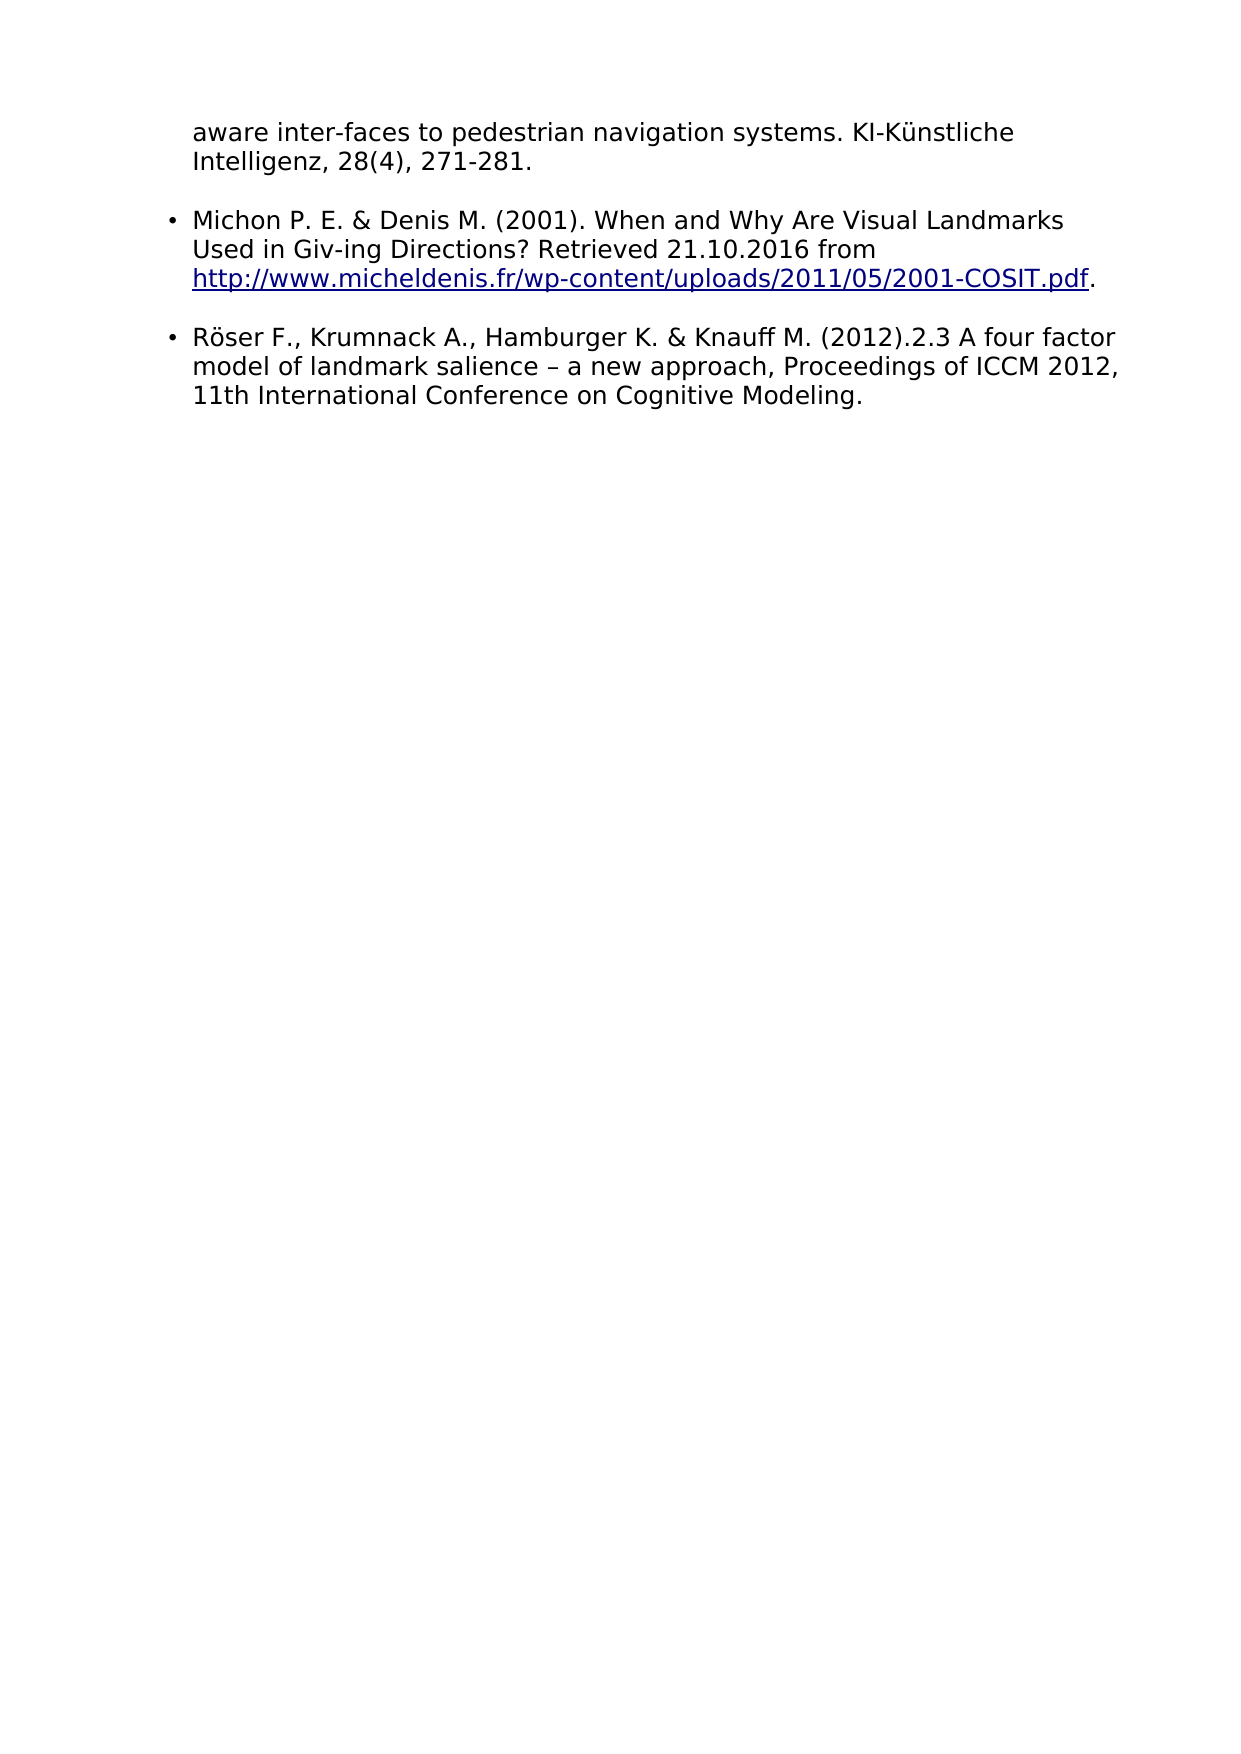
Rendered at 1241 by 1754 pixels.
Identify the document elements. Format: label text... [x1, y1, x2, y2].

list Röser F., Krumnack A., Hamburger K. & Knauff M. (2012).2.3 A four factor model of landmark salience – a new approach, Proceedings of ICCM 2012, 11th International Conference on Cognitive Modeling. [177, 323, 1122, 410]
list Michon P. E. & Denis M. (2001). When and Why Are Visual Landmarks Used in Giv-ing Directions? Retrieved 21.10.2016 from http://www.micheldenis.fr/wp-content/uploads/2011/05/2001-COSIT.pdf. [177, 206, 1122, 293]
list aware inter-faces to pedestrian navigation systems. KI-Künstliche Intelligenz, 28(4), 271-281. [177, 118, 1122, 176]
